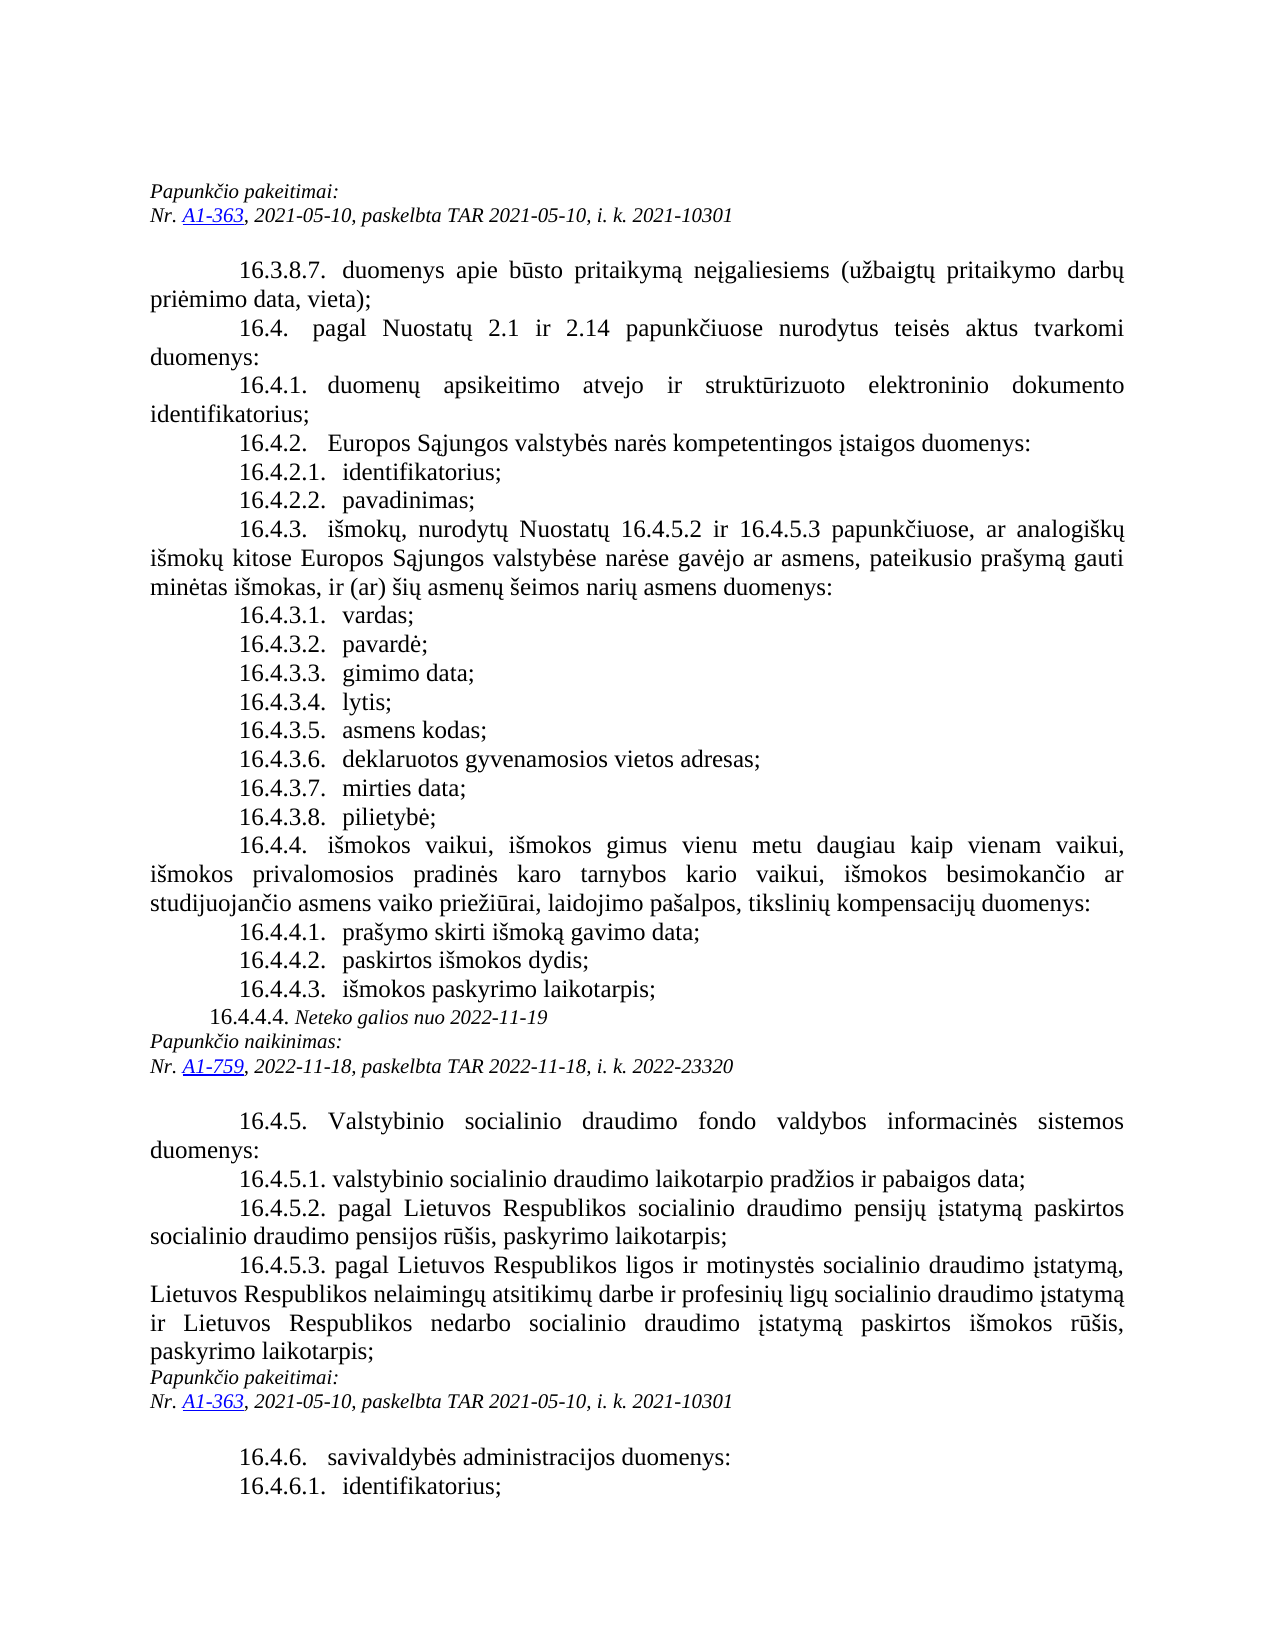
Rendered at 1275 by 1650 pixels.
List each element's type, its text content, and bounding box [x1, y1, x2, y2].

text Papunkčio naikinimas: [150, 1029, 1125, 1053]
text 16.4.4.4. Neteko galios nuo 2022-11-19 [150, 1003, 1125, 1029]
text Papunkčio pakeitimai: [150, 179, 1125, 203]
text 16.4.2.1. identifikatorius; [150, 457, 1125, 486]
text 16.4.3.3. gimimo data; [150, 658, 1125, 687]
text 16.4.5. Valstybinio socialinio draudimo fondo valdybos informacinės sistemos duomenys: [150, 1106, 1125, 1164]
text 16.3.8.7. duomenys apie būsto pritaikymą neįgaliesiems (užbaigtų pritaikymo darbų priėmimo data, vieta); [150, 256, 1125, 313]
text 16.4.4.1. prašymo skirti išmoką gavimo data; [150, 917, 1125, 946]
text 16.4.4.2. paskirtos išmokos dydis; [150, 946, 1125, 974]
text 16.4.1. duomenų apsikeitimo atvejo ir struktūrizuoto elektroninio dokumento identifikatorius; [150, 371, 1125, 428]
text 16.4.3.5. asmens kodas; [150, 716, 1125, 744]
text 16.4.2.2. pavadinimas; [150, 486, 1125, 514]
text 16.4.6.1. identifikatorius; [150, 1471, 1125, 1499]
text 16.4.3.2. pavardė; [150, 629, 1125, 658]
text 16.4.5.3. pagal Lietuvos Respublikos ligos ir motinystės socialinio draudimo įstatymą, Lietuvos Respublikos nelaimingų atsitikimų darbe ir profesinių ligų socialinio draudimo įstatymą ir Lietuvos Respublikos nedarbo socialinio draudimo įstatymą paskirtos išmokos rūšis, paskyrimo laikotarpis; [150, 1250, 1125, 1365]
text 16.4.3.4. lytis; [150, 687, 1125, 716]
text 16.4.3. išmokų, nurodytų Nuostatų 16.4.5.2 ir 16.4.5.3 papunkčiuose, ar analogiškų išmokų kitose Europos Sąjungos valstybėse narėse gavėjo ar asmens, pateikusio prašymą gauti minėtas išmokas, ir (ar) šių asmenų šeimos narių asmens duomenys: [150, 514, 1125, 601]
text 16.4.4. išmokos vaikui, išmokos gimus vienu metu daugiau kaip vienam vaikui, išmokos privalomosios pradinės karo tarnybos kario vaikui, išmokos besimokančio ar studijuojančio asmens vaiko priežiūrai, laidojimo pašalpos, tikslinių kompensacijų duomenys: [150, 831, 1125, 917]
text Nr. A1-363, 2021-05-10, paskelbta TAR 2021-05-10, i. k. 2021-10301 [150, 203, 1125, 227]
text 16.4.6. savivaldybės administracijos duomenys: [150, 1442, 1125, 1471]
text 16.4. pagal Nuostatų 2.1 ir 2.14 papunkčiuose nurodytus teisės aktus tvarkomi duomenys: [150, 313, 1125, 371]
text Nr. A1-759, 2022-11-18, paskelbta TAR 2022-11-18, i. k. 2022-23320 [150, 1053, 1125, 1078]
text 16.4.4.3. išmokos paskyrimo laikotarpis; [150, 974, 1125, 1003]
text Nr. A1-363, 2021-05-10, paskelbta TAR 2021-05-10, i. k. 2021-10301 [150, 1389, 1125, 1413]
text 16.4.5.2. pagal Lietuvos Respublikos socialinio draudimo pensijų įstatymą paskirtos socialinio draudimo pensijos rūšis, paskyrimo laikotarpis; [150, 1193, 1125, 1250]
text Papunkčio pakeitimai: [150, 1365, 1125, 1389]
text 16.4.3.7. mirties data; [150, 773, 1125, 802]
text 16.4.5.1. valstybinio socialinio draudimo laikotarpio pradžios ir pabaigos data; [150, 1164, 1125, 1193]
text 16.4.3.8. pilietybė; [150, 802, 1125, 831]
text 16.4.3.6. deklaruotos gyvenamosios vietos adresas; [150, 744, 1125, 773]
text 16.4.2. Europos Sąjungos valstybės narės kompetentingos įstaigos duomenys: [150, 428, 1125, 457]
text 16.4.3.1. vardas; [150, 601, 1125, 629]
